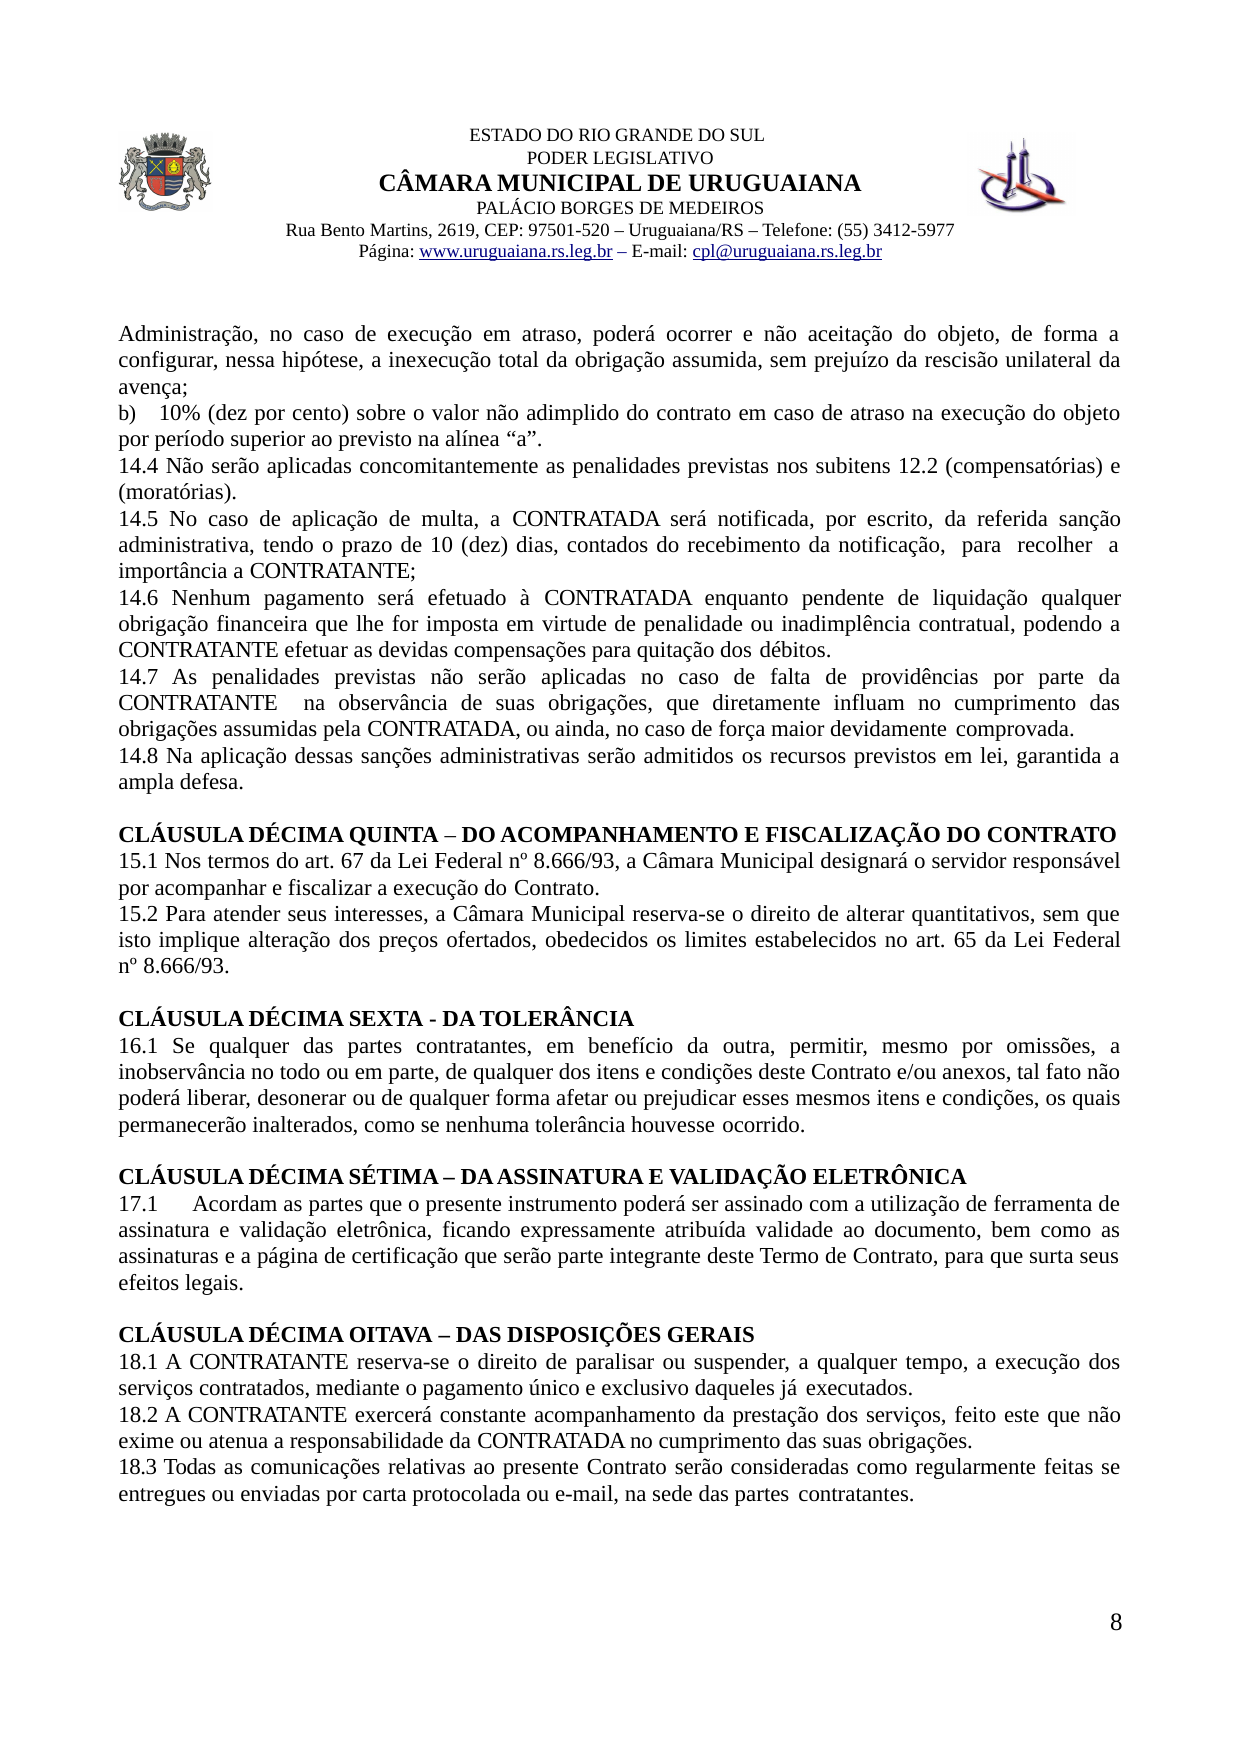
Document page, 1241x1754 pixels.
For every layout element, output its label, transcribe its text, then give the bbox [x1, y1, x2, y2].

list 15.1 Nos termos do art. 67 da Lei Federal nº 8.666/93, a Câmara Municipal designará o servidor responsável por acompanhar e fiscalizar a execução do Contrato. [118, 847, 1122, 900]
list Administração, no caso de execução em atraso, poderá ocorrer e não aceitação do objeto, de forma a configurar, nessa hipótese, a inexecução total da obrigação assumida, sem prejuízo da rescisão unilateral da avença; [118, 320, 1122, 399]
text CLÁUSULA DÉCIMA SEXTA - DA TOLERÂNCIA [118, 1005, 1122, 1032]
list 14.8 Na aplicação dessas sanções administrativas serão admitidos os recursos previstos em lei, garantida a ampla defesa. [118, 742, 1122, 794]
picture [118, 131, 213, 212]
list 14.7 As penalidades previstas não serão aplicadas no caso de falta de providências por parte da CONTRATANTE na observância de suas obrigações, que diretamente influam no cumprimento das obrigações assumidas pela CONTRATADA, ou ainda, no caso de força maior devidamente comprovada. [118, 663, 1122, 742]
list 15.2 Para atender seus interesses, a Câmara Municipal reserva-se o direito de alterar quantitativos, sem que isto implique alteração dos preços ofertados, obedecidos os limites estabelecidos no art. 65 da Lei Federal nº 8.666/93. [118, 900, 1122, 979]
picture [966, 132, 1076, 216]
text 16.1 Se qualquer das partes contratantes, em benefício da outra, permitir, mesmo por omissões, a inobservância no todo ou em parte, de qualquer dos itens e condições deste Contrato e/ou anexos, tal fato não poderá liberar, desonerar ou de qualquer forma afetar ou prejudicar esses mesmos itens e condições, os quais permanecerão inalterados, como se nenhuma tolerância houvesse ocorrido. [118, 1032, 1122, 1137]
list 14.4 Não serão aplicadas concomitantemente as penalidades previstas nos subitens 12.2 (compensatórias) e (moratórias). [118, 452, 1122, 504]
list 18.1 A CONTRATANTE reserva-se o direito de paralisar ou suspender, a qualquer tempo, a execução dos serviços contratados, mediante o pagamento único e exclusivo daqueles já executados. [118, 1348, 1122, 1401]
list 18.2 A CONTRATANTE exercerá constante acompanhamento da prestação dos serviços, feito este que não exime ou atenua a responsabilidade da CONTRATADA no cumprimento das suas obrigações. [118, 1401, 1122, 1453]
list CLÁUSULA DÉCIMA QUINTA – DO ACOMPANHAMENTO E FISCALIZAÇÃO DO CONTRATO [118, 821, 1122, 847]
text CLÁUSULA DÉCIMA OITAVA – DAS DISPOSIÇÕES GERAIS [118, 1322, 1122, 1348]
text CLÁUSULA DÉCIMA SÉTIMA – DA ASSINATURA E VALIDAÇÃO ELETRÔNICA [118, 1163, 1122, 1190]
list 14.5 No caso de aplicação de multa, a CONTRATADA será notificada, por escrito, da referida sanção administrativa, tendo o prazo de 10 (dez) dias, contados do recebimento da notificação, para recolher a importância a CONTRATANTE; [118, 504, 1122, 584]
list 18.3 Todas as comunicações relativas ao presente Contrato serão consideradas como regularmente feitas se entregues ou enviadas por carta protocolada ou e-mail, na sede das partes contratantes. [118, 1453, 1122, 1506]
list 14.6 Nenhum pagamento será efetuado à CONTRATADA enquanto pendente de liquidação qualquer obrigação financeira que lhe for imposta em virtude de penalidade ou inadimplência contratual, podendo a CONTRATANTE efetuar as devidas compensações para quitação dos débitos. [118, 584, 1122, 663]
list 10% (dez por cento) sobre o valor não adimplido do contrato em caso de atraso na execução do objeto por período superior ao previsto na alínea “a”. [118, 399, 1122, 452]
text 17.1 Acordam as partes que o presente instrumento poderá ser assinado com a utilização de ferramenta de assinatura e validação eletrônica, ficando expressamente atribuída validade ao documento, bem como as assinaturas e a página de certificação que serão parte integrante deste Termo de Contrato, para que surta seus efeitos legais. [118, 1190, 1122, 1295]
